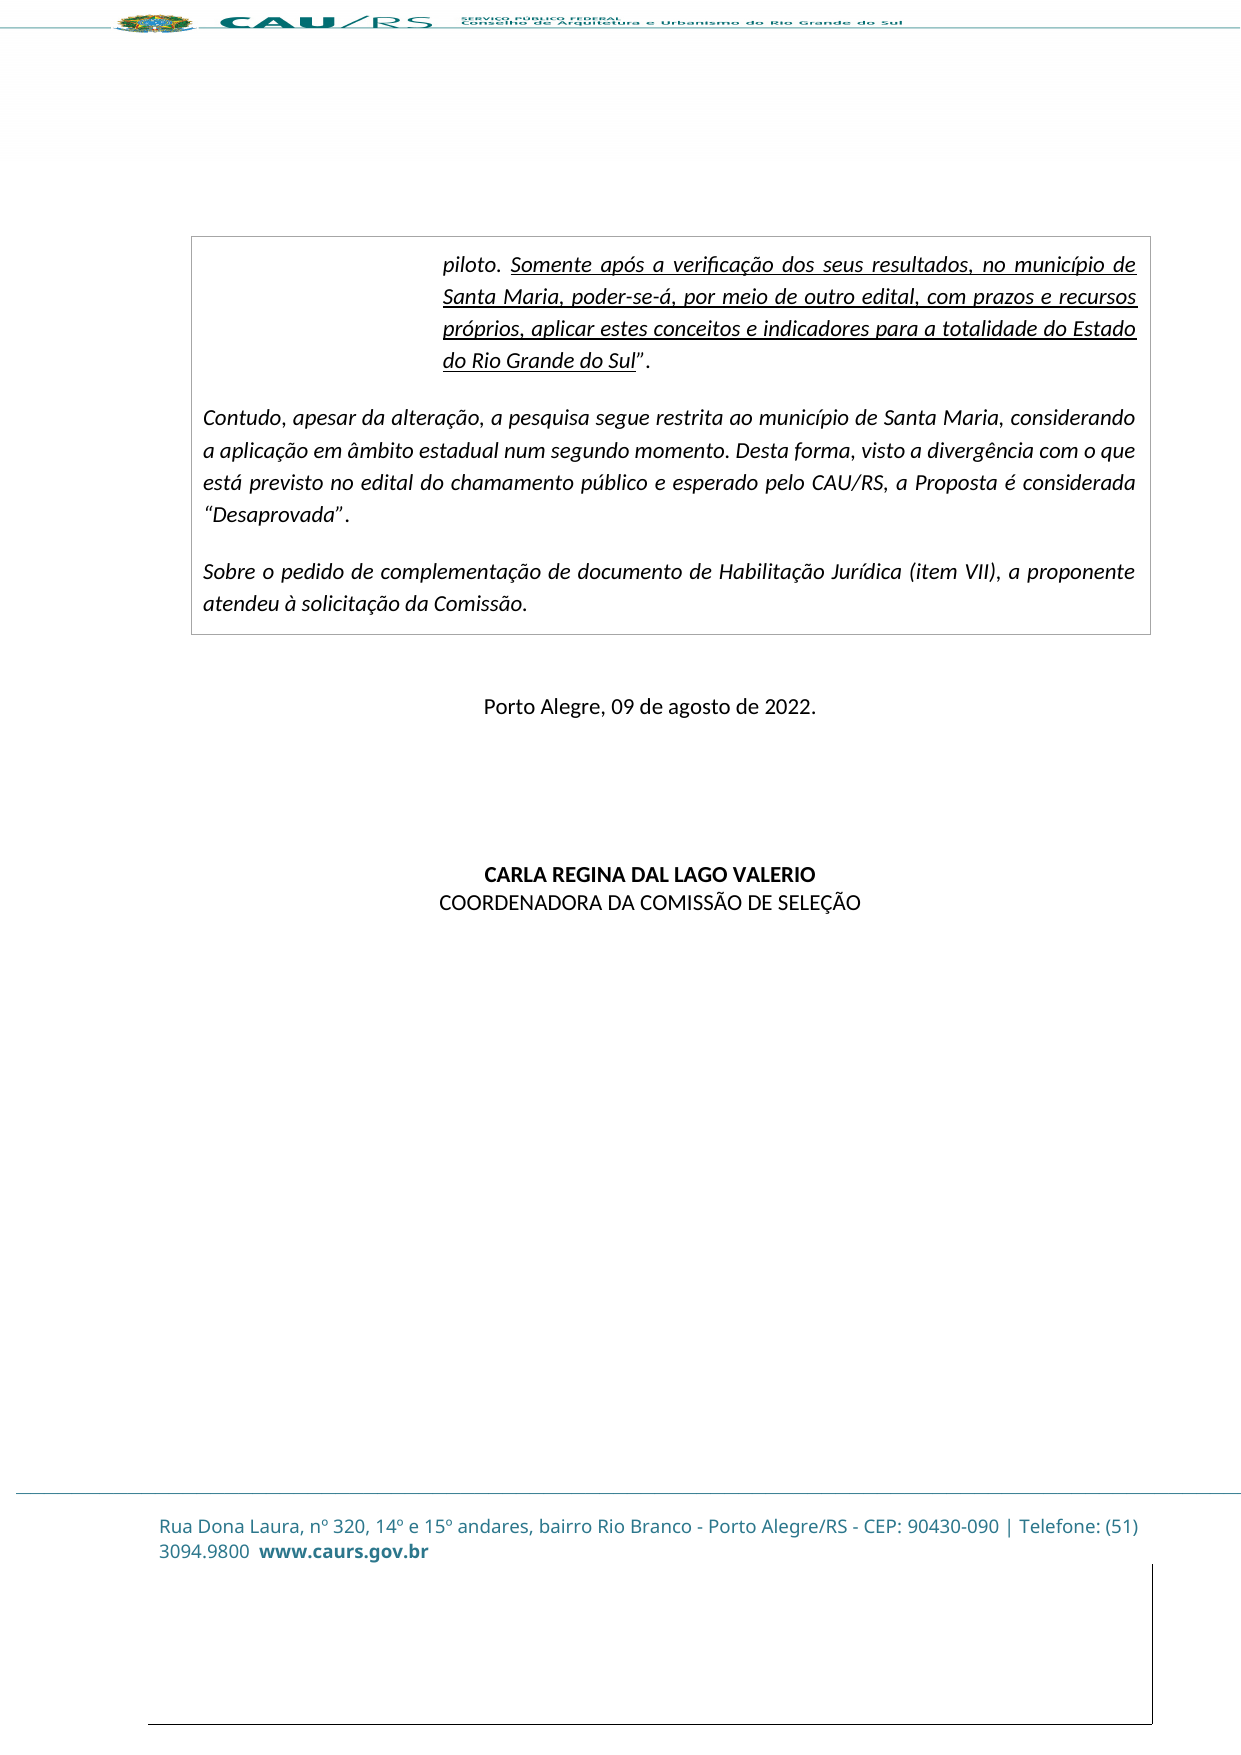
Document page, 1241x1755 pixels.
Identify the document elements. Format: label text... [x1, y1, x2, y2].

text Porto Alegre, 09 de agosto de 2022. [148, 692, 1152, 720]
text CARLA REGINA DAL LAGO VALERIO [148, 860, 1152, 888]
text COORDENADORA DA COMISSÃO DE SELEÇÃO [148, 888, 1152, 916]
table_header piloto. Somente após a verificação dos seus resultados, no município de Santa Maria, poder-se-á, por meio de outro edital, com prazos e recursos próprios, aplicar estes conceitos e indicadores para a totalidade do Estado do Rio Grande do Sul”. Contudo, apesar da alteração, a pesquisa segue restrita ao município de Santa Maria, considerando a aplicação em âmbito estadual num segundo momento. Desta forma, visto a divergência com o que está previsto no edital do chamamento público e esperado pelo CAU/RS, a Proposta é considerada “Desaprovada”. Sobre o pedido de complementação de documento de Habilitação Jurídica (item VII), a proponente atendeu à solicitação da Comissão. [192, 237, 1150, 634]
